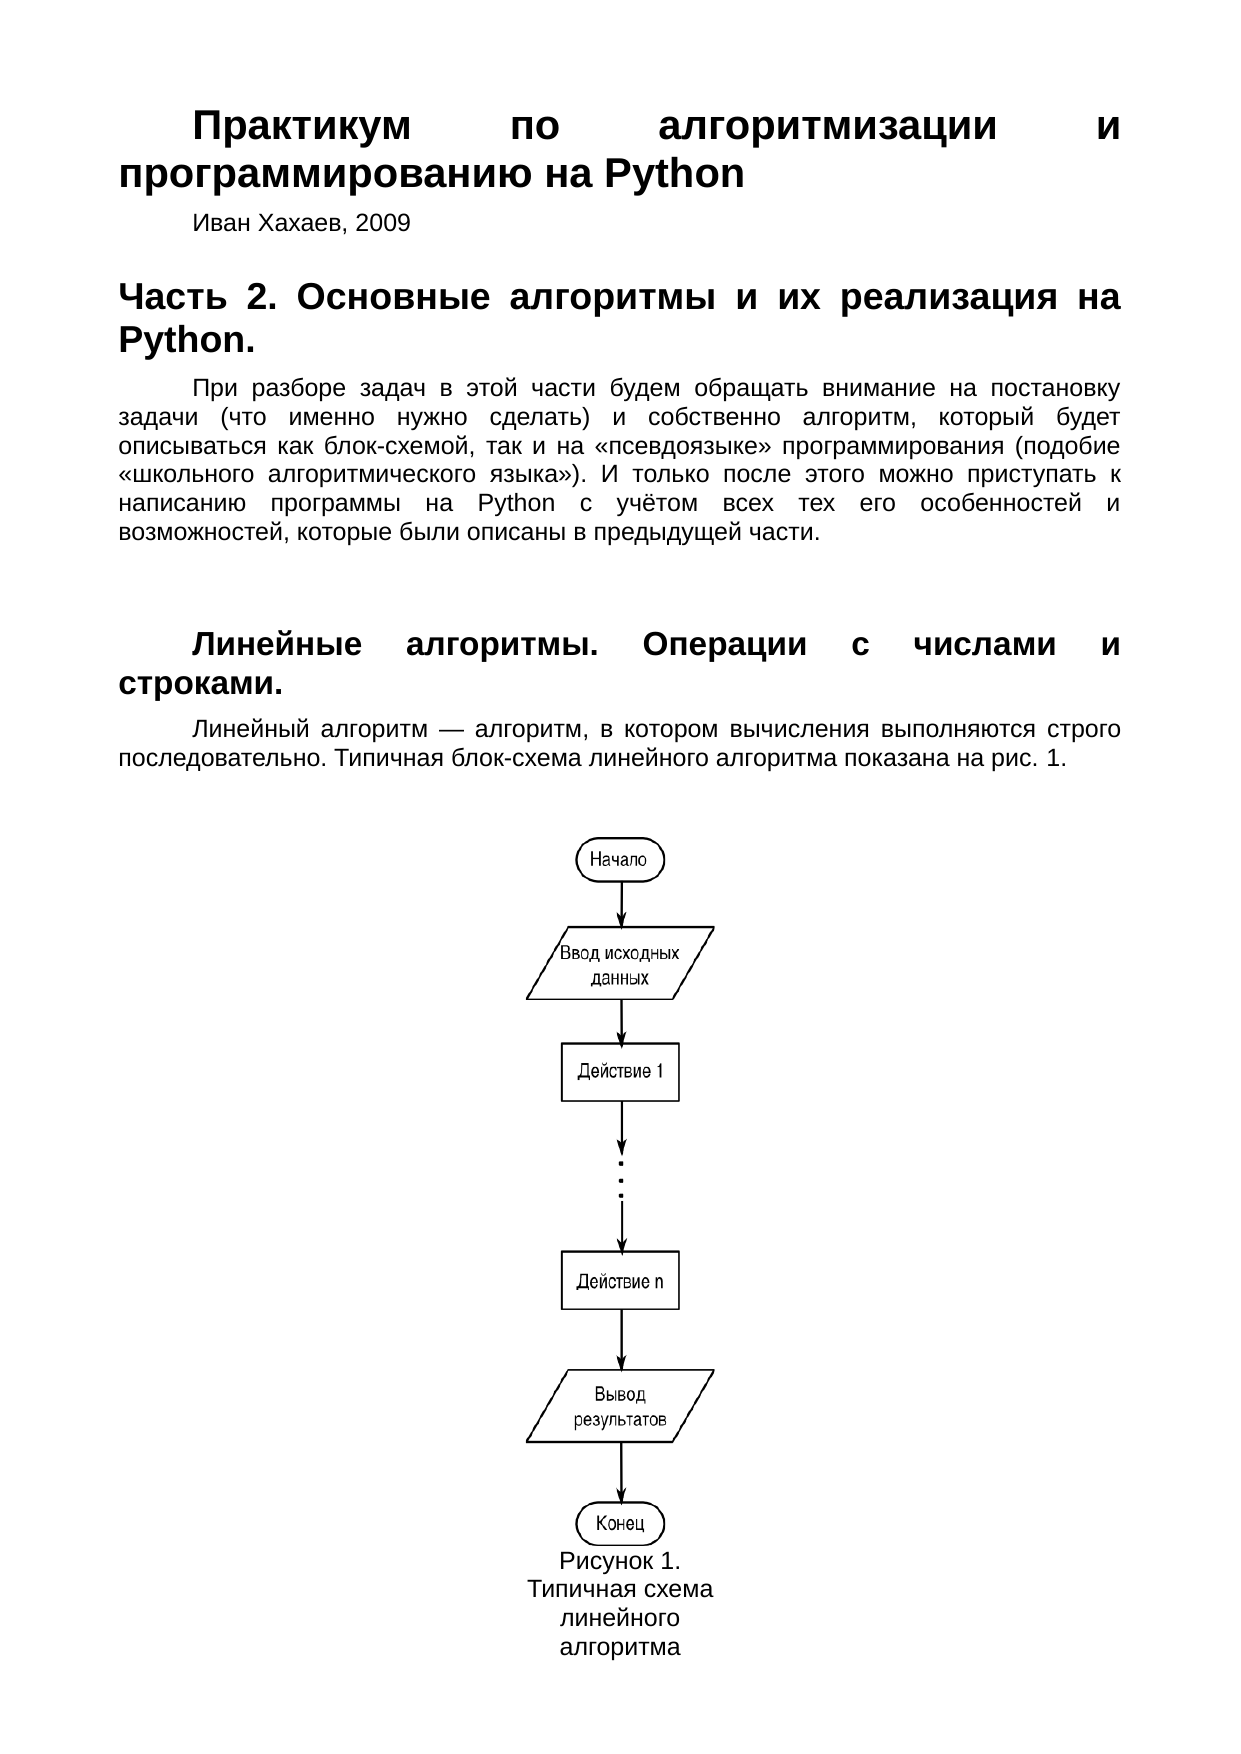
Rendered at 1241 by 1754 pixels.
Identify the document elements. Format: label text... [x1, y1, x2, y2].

text Иван Хахаев, 2009 [118, 208, 1122, 237]
picture [525, 837, 715, 1546]
subtitle Линейные алгоритмы. Операции с числами и строками. [118, 624, 1122, 701]
title Практикум по алгоритмизации и программированию на Python [118, 100, 1122, 196]
text Рисунок 1. Типичная схема линейного алгоритма [526, 1546, 714, 1661]
text Линейный алгоритм — алгоритм, в котором вычисления выполняются строго последовательно. Типичная блок-схема линейного алгоритма показана на рис. 1. [118, 714, 1122, 771]
subtitle Часть 2. Основные алгоритмы и их реализация на Python. [118, 274, 1122, 361]
text При разборе задач в этой части будем обращать внимание на постановку задачи (что именно нужно сделать) и собственно алгоритм, который будет описываться как блок-схемой, так и на «псевдоязыке» программирования (подобие «школьного алгоритмического языка»). И только после этого можно приступать к написанию программы на Python с учётом всех тех его особенностей и возможностей, которые были описаны в предыдущей части. [118, 373, 1122, 546]
